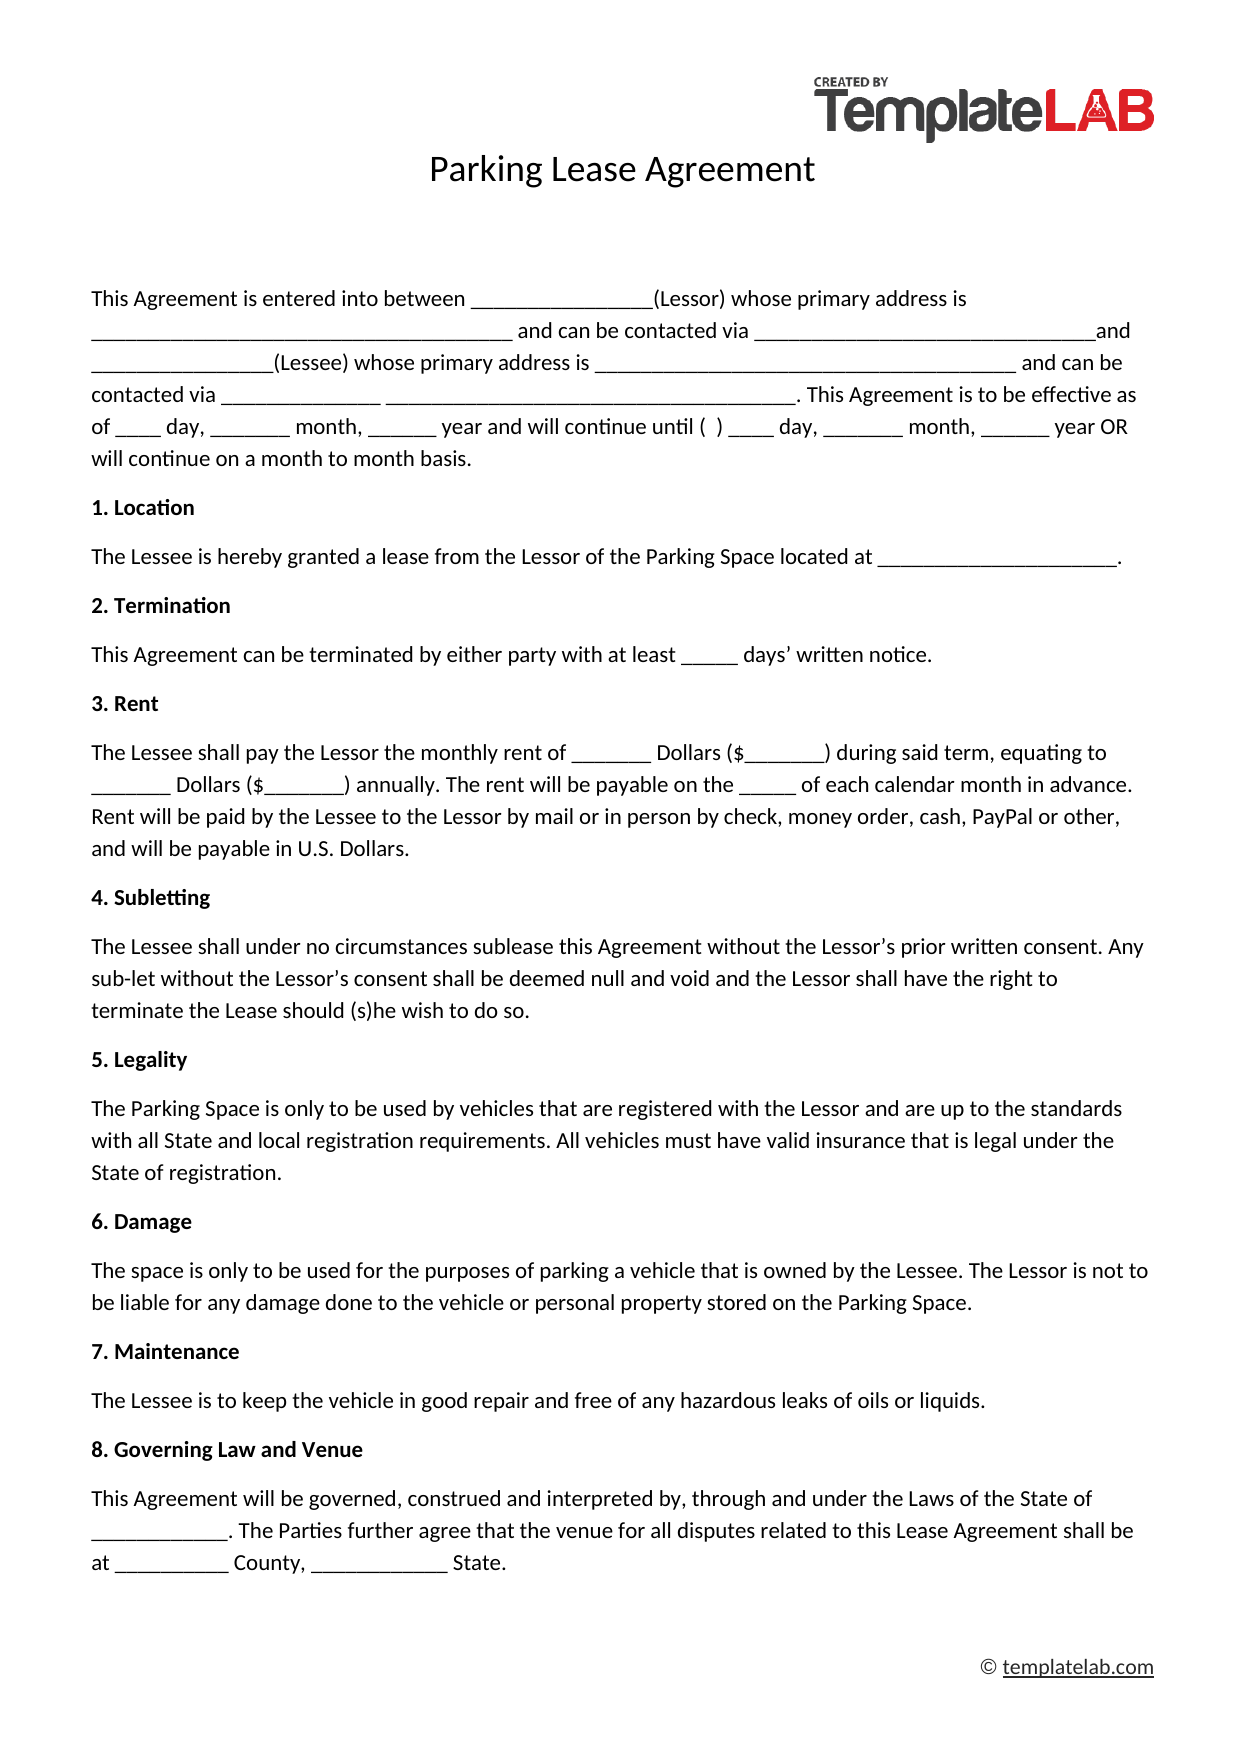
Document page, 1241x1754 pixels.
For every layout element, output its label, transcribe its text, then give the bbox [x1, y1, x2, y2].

text The space is only to be used for the purposes of parking a vehicle that is owned by the Lessee. The Lessor is not to be liable for any damage done to the vehicle or personal property stored on the Parking Space. [91, 1256, 1154, 1316]
text This Agreement is entered into between ________________(Lessor) whose primary address is _____________________________________ and can be contacted via ______________________________and ________________(Lessee) whose primary address is _____________________________________ and can be contacted via ______________ ____________________________________. This Agreement is to be effective as of ____ day, _______ month, ______ year and will continue until ( ) ____ day, _______ month, ______ year OR will continue on a month to month basis. [91, 284, 1154, 473]
text 8. Governing Law and Venue [91, 1435, 1154, 1463]
text This Agreement will be governed, construed and interpreted by, through and under the Laws of the State of ____________. The Parties further agree that the venue for all disputes related to this Lease Agreement shall be at __________ County, ____________ State. [91, 1484, 1154, 1576]
text This Agreement can be terminated by either party with at least _____ days’ written notice. [91, 640, 1154, 668]
text The Lessee is hereby granted a lease from the Lessor of the Parking Space located at _____________________. [91, 542, 1154, 570]
text 3. Rent [91, 689, 1154, 717]
text Parking Lease Agreement [91, 145, 1154, 191]
text 5. Legality [91, 1045, 1154, 1073]
text The Parking Space is only to be used by vehicles that are registered with the Lessor and are up to the standards with all State and local registration requirements. All vehicles must have valid insurance that is legal under the State of registration. [91, 1094, 1154, 1186]
text 2. Termination [91, 591, 1154, 619]
text 4. Subletting [91, 883, 1154, 911]
text The Lessee shall pay the Lessor the monthly rent of _______ Dollars ($_______) during said term, equating to _______ Dollars ($_______) annually. The rent will be payable on the _____ of each calendar month in advance. Rent will be paid by the Lessee to the Lessor by mail or in person by check, money order, cash, PayPal or other, and will be payable in U.S. Dollars. [91, 738, 1154, 862]
text 1. Location [91, 493, 1154, 521]
text The Lessee is to keep the vehicle in good repair and free of any hazardous leaks of oils or liquids. [91, 1386, 1154, 1414]
text 6. Damage [91, 1207, 1154, 1235]
text The Lessee shall under no circumstances sublease this Agreement without the Lessor’s prior written consent. Any sub-let without the Lessor’s consent shall be deemed null and void and the Lessor shall have the right to terminate the Lease should (s)he wish to do so. [91, 932, 1154, 1024]
text 7. Maintenance [91, 1337, 1154, 1365]
